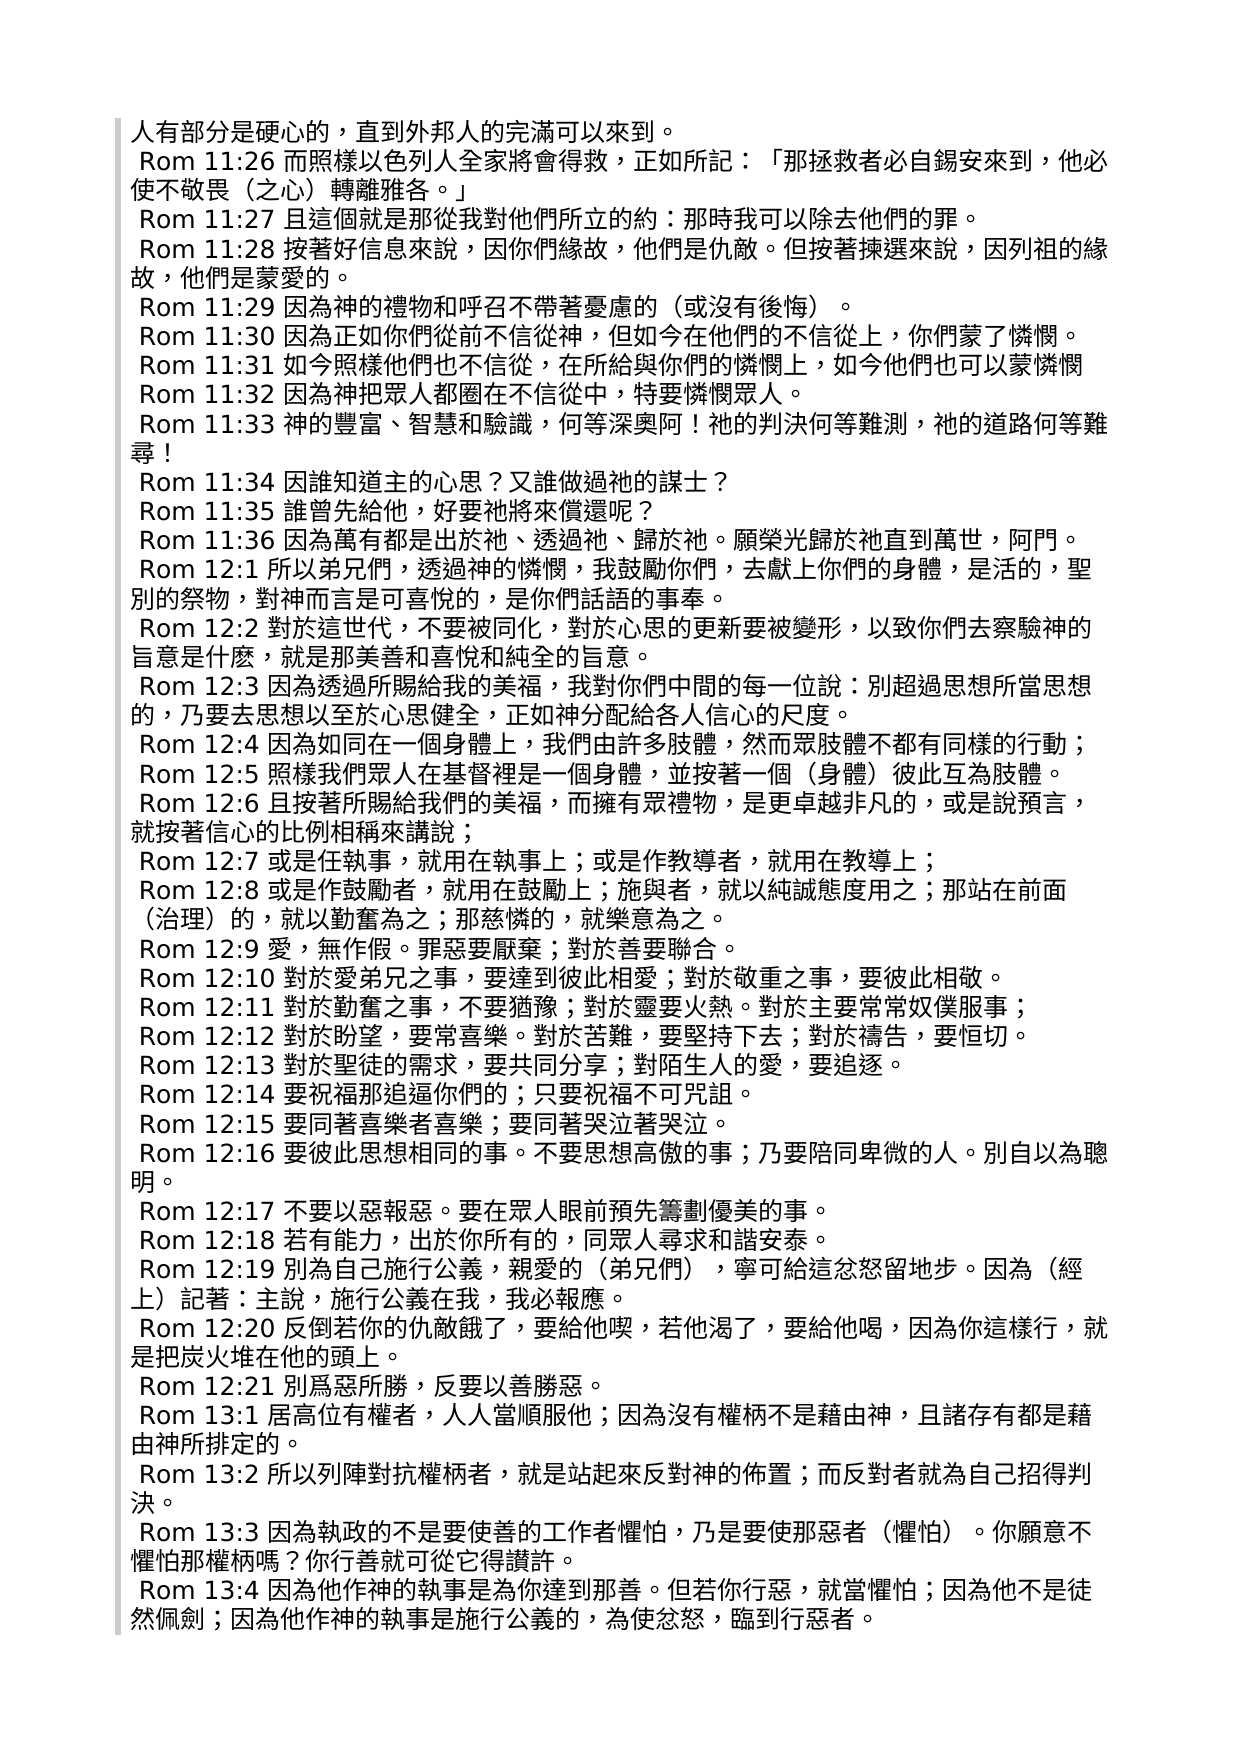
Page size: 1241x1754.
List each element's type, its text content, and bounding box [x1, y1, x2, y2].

table_header 人有部分是硬心的，直到外邦人的完滿可以來到。 Rom 11:26 而照樣以色列人全家將會得救，正如所記：「那拯救者必自錫安來到，他必使不敬畏（之心）轉離雅各。」 Rom 11:27 且這個就是那從我對他們所立的約：那時我可以除去他們的罪。 Rom 11:28 按著好信息來說，因你們緣故，他們是仇敵。但按著揀選來說，因列祖的緣故，他們是蒙愛的。 Rom 11:29 因為神的禮物和呼召不帶著憂慮的（或沒有後悔）。 Rom 11:30 因為正如你們從前不信從神，但如今在他們的不信從上，你們蒙了憐憫。 Rom 11:31 如今照樣他們也不信從，在所給與你們的憐憫上，如今他們也可以蒙憐憫 Rom 11:32 因為神把眾人都圈在不信從中，特要憐憫眾人。 Rom 11:33 神的豐富、智慧和驗識，何等深奧阿！祂的判決何等難測，祂的道路何等難尋！ Rom 11:34 因誰知道主的心思？又誰做過祂的謀士？ Rom 11:35 誰曾先給他，好要祂將來償還呢？ Rom 11:36 因為萬有都是出於祂、透過祂、歸於祂。願榮光歸於祂直到萬世，阿門。 Rom 12:1 所以弟兄們，透過神的憐憫，我鼓勵你們，去獻上你們的身體，是活的，聖別的祭物，對神而言是可喜悅的，是你們話語的事奉。 Rom 12:2 對於這世代，不要被同化，對於心思的更新要被變形，以致你們去察驗神的旨意是什麽，就是那美善和喜悅和純全的旨意。 Rom 12:3 因為透過所賜給我的美福，我對你們中間的每一位說：別超過思想所當思想的，乃要去思想以至於心思健全，正如神分配給各人信心的尺度。 Rom 12:4 因為如同在一個身體上，我們由許多肢體，然而眾肢體不都有同樣的行動； Rom 12:5 照樣我們眾人在基督裡是一個身體，並按著一個（身體）彼此互為肢體。 Rom 12:6 且按著所賜給我們的美福，而擁有眾禮物，是更卓越非凡的，或是說預言，就按著信心的比例相稱來講說； Rom 12:7 或是任執事，就用在執事上；或是作教導者，就用在教導上； Rom 12:8 或是作鼓勵者，就用在鼓勵上；施與者，就以純誠態度用之；那站在前面（治理）的，就以勤奮為之；那慈憐的，就樂意為之。 Rom 12:9 愛，無作假。罪惡要厭棄；對於善要聯合。 Rom 12:10 對於愛弟兄之事，要達到彼此相愛；對於敬重之事，要彼此相敬。 Rom 12:11 對於勤奮之事，不要猶豫；對於靈要火熱。對於主要常常奴僕服事； Rom 12:12 對於盼望，要常喜樂。對於苦難，要堅持下去；對於禱告，要恒切。 Rom 12:13 對於聖徒的需求，要共同分享；對陌生人的愛，要追逐。 Rom 12:14 要祝福那追逼你們的；只要祝福不可咒詛。 Rom 12:15 要同著喜樂者喜樂；要同著哭泣著哭泣。 Rom 12:16 要彼此思想相同的事。不要思想高傲的事；乃要陪同卑微的人。別自以為聰明。 Rom 12:17 不要以惡報惡。要在眾人眼前預先籌劃優美的事。 Rom 12:18 若有能力，出於你所有的，同眾人尋求和諧安泰。 Rom 12:19 別為自己施行公義，親愛的（弟兄們），寧可給這忿怒留地步。因為（經上）記著：主說，施行公義在我，我必報應。 Rom 12:20 反倒若你的仇敵餓了，要給他喫，若他渴了，要給他喝，因為你這樣行，就是把炭火堆在他的頭上。 Rom 12:21 別爲惡所勝，反要以善勝惡。 Rom 13:1 居高位有權者，人人當順服他；因為沒有權柄不是藉由神，且諸存有都是藉由神所排定的。 Rom 13:2 所以列陣對抗權柄者，就是站起來反對神的佈置；而反對者就為自己招得判決。 Rom 13:3 因為執政的不是要使善的工作者懼怕，乃是要使那惡者（懼怕）。你願意不懼怕那權柄嗎？你行善就可從它得讃許。 Rom 13:4 因為他作神的執事是為你達到那善。但若你行惡，就當懼怕；因為他不是徒然佩劍；因為他作神的執事是施行公義的，為使忿怒，臨到行惡者。 [121, 118, 1122, 1635]
